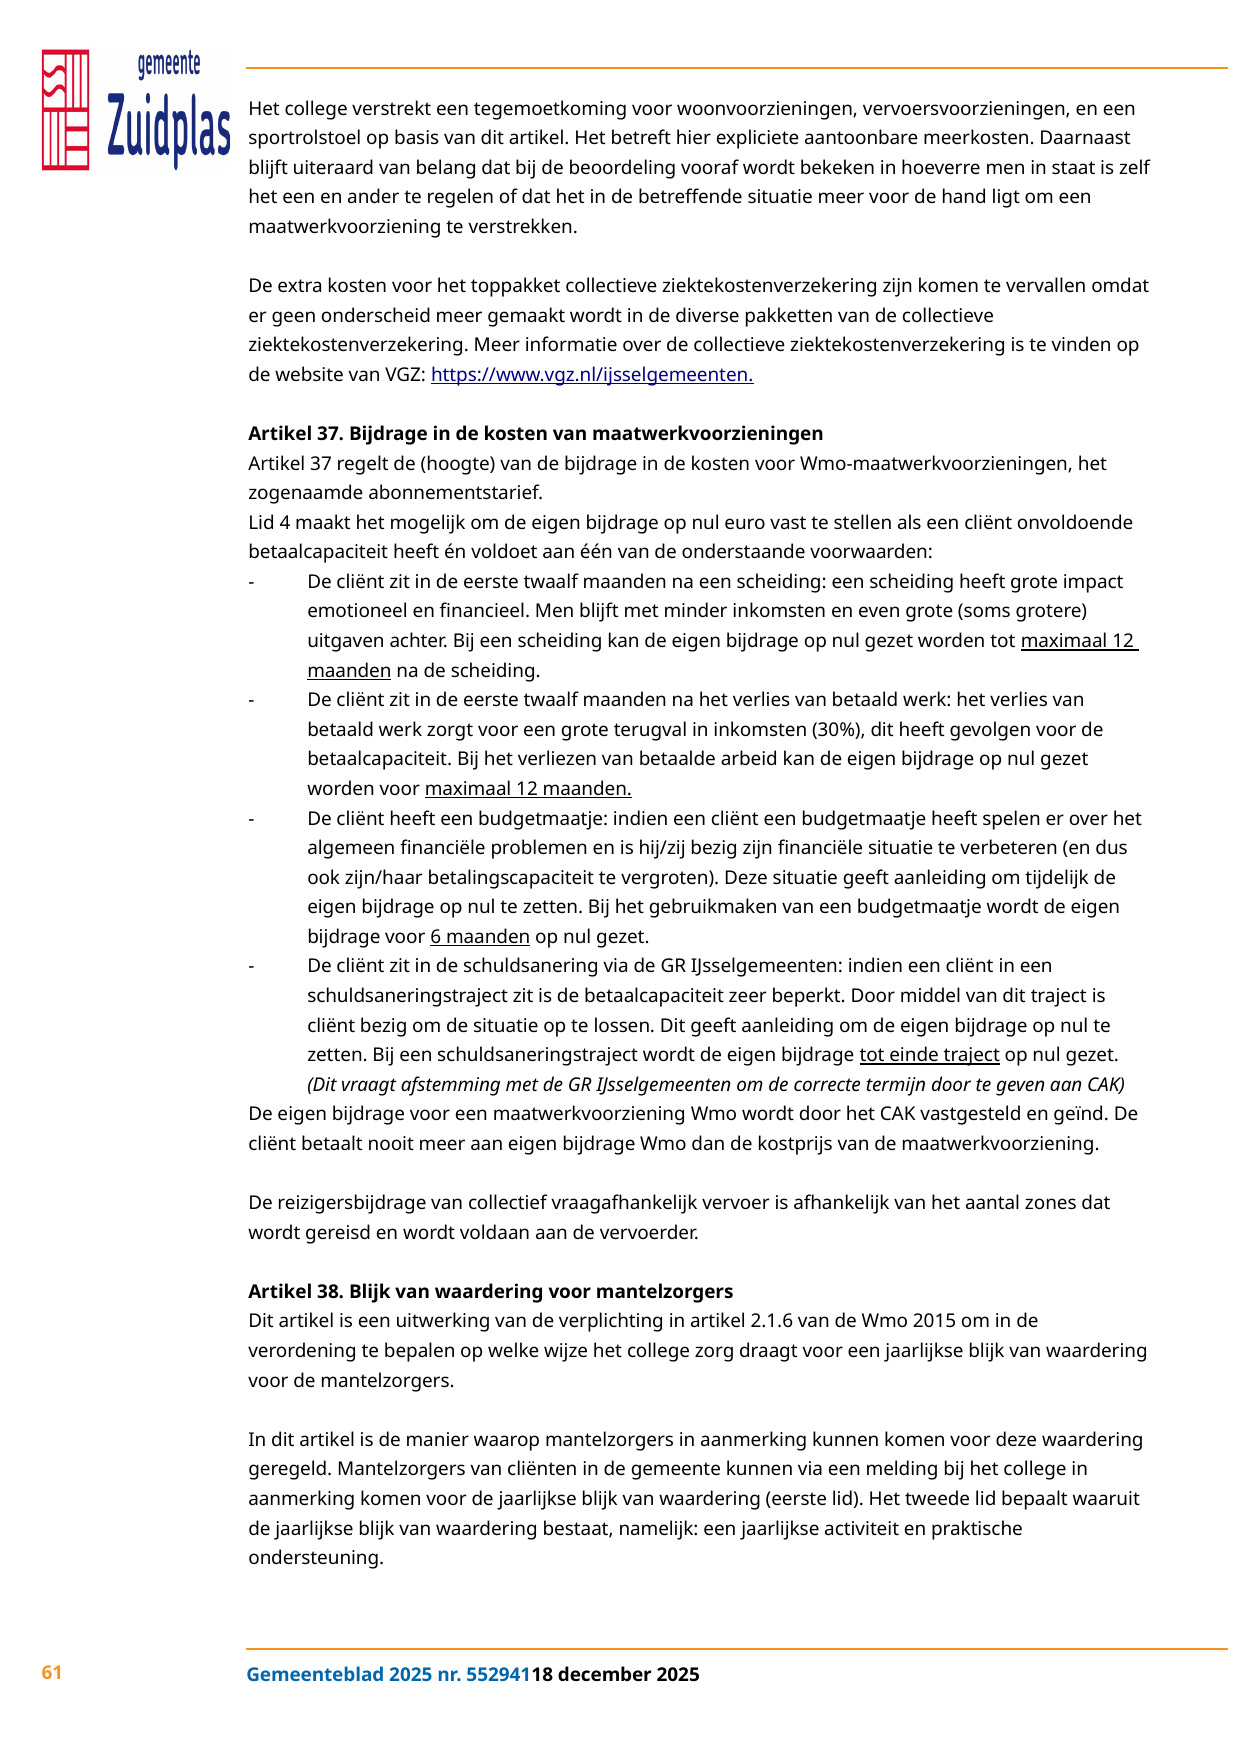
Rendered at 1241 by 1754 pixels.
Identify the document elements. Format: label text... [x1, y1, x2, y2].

list De cliënt heeft een budgetmaatje: indien een cliënt een budgetmaatje heeft spelen er over het algemeen financiële problemen en is hij/zij bezig zijn financiële situatie te verbeteren (en dus ook zijn/haar betalingscapaciteit te vergroten). Deze situatie geeft aanleiding om tijdelijk de eigen bijdrage op nul te zetten. Bij het gebruikmaken van een budgetmaatje wordt de eigen bijdrage voor 6 maanden op nul gezet. [248, 805, 1152, 949]
text Het college verstrekt een tegemoetkoming voor woonvoorzieningen, vervoersvoorzieningen, en een sportrolstoel op basis van dit artikel. Het betreft hier expliciete aantoonbare meerkosten. Daarnaast blijft uiteraard van belang dat bij de beoordeling vooraf wordt bekeken in hoeverre men in staat is zelf het een en ander te regelen of dat het in de betreffende situatie meer voor de hand ligt om een maatwerkvoorziening te verstrekken. [248, 95, 1152, 239]
picture [41, 47, 231, 172]
text Artikel 37. Bijdrage in de kosten van maatwerkvoorzieningen [248, 420, 1152, 446]
text Artikel 38. Blijk van waardering voor mantelzorgers [248, 1278, 1152, 1304]
list (Dit vraagt afstemming met de GR IJsselgemeenten om de correcte termijn door te geven aan CAK) [248, 1071, 1152, 1097]
text De extra kosten voor het toppakket collectieve ziektekostenverzekering zijn komen te vervallen omdat er geen onderscheid meer gemaakt wordt in de diverse pakketten van de collectieve ziektekostenverzekering. Meer informatie over de collectieve ziektekostenverzekering is te vinden op de website van VGZ: https://www.vgz.nl/ijsselgemeenten. [248, 272, 1152, 387]
text De reizigersbijdrage van collectief vraagafhankelijk vervoer is afhankelijk van het aantal zones dat wordt gereisd en wordt voldaan aan de vervoerder. [248, 1189, 1152, 1245]
text Dit artikel is een uitwerking van de verplichting in artikel 2.1.6 van de Wmo 2015 om in de verordening te bepalen op welke wijze het college zorg draagt voor een jaarlijkse blijk van waardering voor de mantelzorgers. [248, 1308, 1152, 1393]
text In dit artikel is de manier waarop mantelzorgers in aanmerking kunnen komen voor deze waardering geregeld. Mantelzorgers van cliënten in de gemeente kunnen via een melding bij het college in aanmerking komen voor de jaarlijkse blijk van waardering (eerste lid). Het tweede lid bepaalt waaruit de jaarlijkse blijk van waardering bestaat, namelijk: een jaarlijkse activiteit en praktische ondersteuning. [248, 1426, 1152, 1570]
text Artikel 37 regelt de (hoogte) van de bijdrage in de kosten voor Wmo-maatwerkvoorzieningen, het zogenaamde abonnementstarief. [248, 450, 1152, 505]
list De cliënt zit in de eerste twaalf maanden na het verlies van betaald werk: het verlies van betaald werk zorgt voor een grote terugval in inkomsten (30%), dit heeft gevolgen voor de betaalcapaciteit. Bij het verliezen van betaalde arbeid kan de eigen bijdrage op nul gezet worden voor maximaal 12 maanden. [248, 686, 1152, 801]
text De eigen bijdrage voor een maatwerkvoorziening Wmo wordt door het CAK vastgesteld en geïnd. De cliënt betaalt nooit meer aan eigen bijdrage Wmo dan de kostprijs van de maatwerkvoorziening. [248, 1101, 1152, 1156]
list De cliënt zit in de eerste twaalf maanden na een scheiding: een scheiding heeft grote impact emotioneel en financieel. Men blijft met minder inkomsten en even grote (soms grotere) uitgaven achter. Bij een scheiding kan de eigen bijdrage op nul gezet worden tot maximaal 12 maanden na de scheiding. [248, 568, 1152, 683]
list De cliënt zit in de schuldsanering via de GR IJsselgemeenten: indien een cliënt in een schuldsaneringstraject zit is de betaalcapaciteit zeer beperkt. Door middel van dit traject is cliënt bezig om de situatie op te lossen. Dit geeft aanleiding om de eigen bijdrage op nul te zetten. Bij een schuldsaneringstraject wordt de eigen bijdrage tot einde traject op nul gezet. [248, 953, 1152, 1067]
text Lid 4 maakt het mogelijk om de eigen bijdrage op nul euro vast te stellen als een cliënt onvoldoende betaalcapaciteit heeft én voldoet aan één van de onderstaande voorwaarden: [248, 509, 1152, 564]
